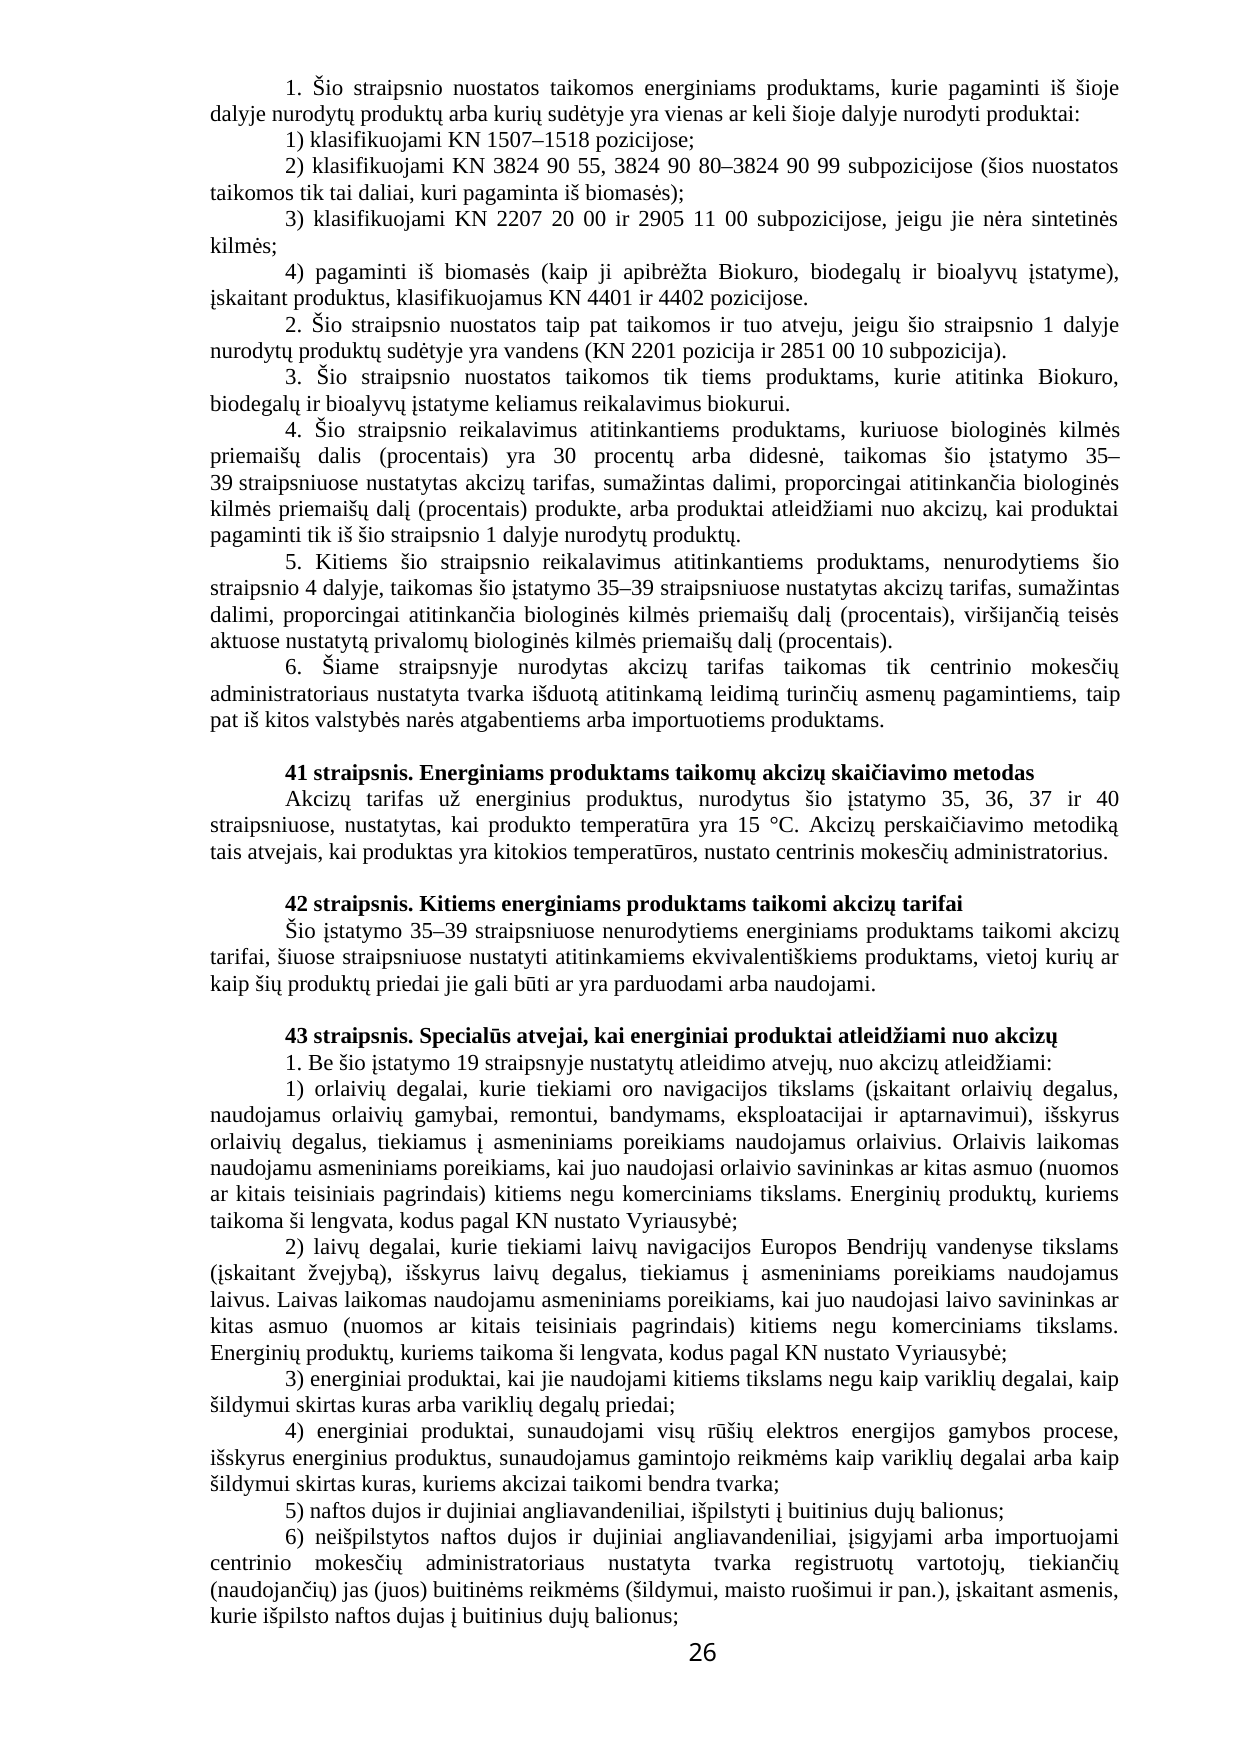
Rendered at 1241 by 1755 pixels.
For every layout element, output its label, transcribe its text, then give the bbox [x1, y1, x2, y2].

text 1. Be šio įstatymo 19 straipsnyje nustatytų atleidimo atvejų, nuo akcizų atleidžiami: [210, 1049, 1120, 1075]
text 43 straipsnis. Specialūs atvejai, kai energiniai produktai atleidžiami nuo akcizų [285, 1022, 1120, 1049]
text 2) laivų degalai, kurie tiekiami laivų navigacijos Europos Bendrijų vandenyse tikslams (įskaitant žvejybą), išskyrus laivų degalus, tiekiamus į asmeniniams poreikiams naudojamus laivus. Laivas laikomas naudojamu asmeniniams poreikiams, kai juo naudojasi laivo savininkas ar kitas asmuo (nuomos ar kitais teisiniais pagrindais) kitiems negu komerciniams tikslams. Energinių produktų, kuriems taikoma ši lengvata, kodus pagal KN nustato Vyriausybė; [210, 1233, 1120, 1365]
text 2. Šio straipsnio nuostatos taip pat taikomos ir tuo atveju, jeigu šio straipsnio 1 dalyje nurodytų produktų sudėtyje yra vandens (KN 2201 pozicija ir 2851 00 10 subpozicija). [210, 311, 1120, 363]
text Šio įstatymo 35–39 straipsniuose nenurodytiems energiniams produktams taikomi akcizų tarifai, šiuose straipsniuose nustatyti atitinkamiems ekvivalentiškiems produktams, vietoj kurių ar kaip šių produktų priedai jie gali būti ar yra parduodami arba naudojami. [210, 917, 1120, 996]
text 4) pagaminti iš biomasės (kaip ji apibrėžta Biokuro, biodegalų ir bioalyvų įstatyme), įskaitant produktus, klasifikuojamus KN 4401 ir 4402 pozicijose. [210, 258, 1120, 311]
text 41 straipsnis. Energiniams produktams taikomų akcizų skaičiavimo metodas [210, 759, 1120, 785]
text 42 straipsnis. Kitiems energiniams produktams taikomi akcizų tarifai [210, 891, 1120, 917]
text 3. Šio straipsnio nuostatos taikomos tik tiems produktams, kurie atitinka Biokuro, biodegalų ir bioalyvų įstatyme keliamus reikalavimus biokurui. [210, 363, 1120, 416]
text 2) klasifikuojami KN 3824 90 55, 3824 90 80–3824 90 99 subpozicijose (šios nuostatos taikomos tik tai daliai, kuri pagaminta iš biomasės); [210, 153, 1120, 205]
text 1. Šio straipsnio nuostatos taikomos energiniams produktams, kurie pagaminti iš šioje dalyje nurodytų produktų arba kurių sudėtyje yra vienas ar keli šioje dalyje nurodyti produktai: [210, 73, 1120, 126]
text 5. Kitiems šio straipsnio reikalavimus atitinkantiems produktams, nenurodytiems šio straipsnio 4 dalyje, taikomas šio įstatymo 35–39 straipsniuose nustatytas akcizų tarifas, sumažintas dalimi, proporcingai atitinkančia biologinės kilmės priemaišų dalį (procentais), viršijančią teisės aktuose nustatytą privalomų biologinės kilmės priemaišų dalį (procentais). [210, 548, 1120, 653]
text Akcizų tarifas už energinius produktus, nurodytus šio įstatymo 35, 36, 37 ir 40 straipsniuose, nustatytas, kai produkto temperatūra yra 15 °C. Akcizų perskaičiavimo metodiką tais atvejais, kai produktas yra kitokios temperatūros, nustato centrinis mokesčių administratorius. [210, 785, 1120, 864]
text 3) klasifikuojami KN 2207 20 00 ir 2905 11 00 subpozicijose, jeigu jie nėra sintetinės kilmės; [210, 205, 1120, 258]
text 6) neišpilstytos naftos dujos ir dujiniai angliavandeniliai, įsigyjami arba importuojami centrinio mokesčių administratoriaus nustatyta tvarka registruotų vartotojų, tiekiančių (naudojančių) jas (juos) buitinėms reikmėms (šildymui, maisto ruošimui ir pan.), įskaitant asmenis, kurie išpilsto naftos dujas į buitinius dujų balionus; [210, 1523, 1120, 1628]
text 6. Šiame straipsnyje nurodytas akcizų tarifas taikomas tik centrinio mokesčių administratoriaus nustatyta tvarka išduotą atitinkamą leidimą turinčių asmenų pagamintiems, taip pat iš kitos valstybės narės atgabentiems arba importuotiems produktams. [210, 653, 1120, 732]
text 4. Šio straipsnio reikalavimus atitinkantiems produktams, kuriuose biologinės kilmės priemaišų dalis (procentais) yra 30 procentų arba didesnė, taikomas šio įstatymo 35–39 straipsniuose nustatytas akcizų tarifas, sumažintas dalimi, proporcingai atitinkančia biologinės kilmės priemaišų dalį (procentais) produkte, arba produktai atleidžiami nuo akcizų, kai produktai pagaminti tik iš šio straipsnio 1 dalyje nurodytų produktų. [210, 416, 1120, 548]
text 5) naftos dujos ir dujiniai angliavandeniliai, išpilstyti į buitinius dujų balionus; [210, 1497, 1120, 1523]
text 3) energiniai produktai, kai jie naudojami kitiems tikslams negu kaip variklių degalai, kaip šildymui skirtas kuras arba variklių degalų priedai; [210, 1365, 1120, 1418]
text 1) orlaivių degalai, kurie tiekiami oro navigacijos tikslams (įskaitant orlaivių degalus, naudojamus orlaivių gamybai, remontui, bandymams, eksploatacijai ir aptarnavimui), išskyrus orlaivių degalus, tiekiamus į asmeniniams poreikiams naudojamus orlaivius. Orlaivis laikomas naudojamu asmeniniams poreikiams, kai juo naudojasi orlaivio savininkas ar kitas asmuo (nuomos ar kitais teisiniais pagrindais) kitiems negu komerciniams tikslams. Energinių produktų, kuriems taikoma ši lengvata, kodus pagal KN nustato Vyriausybė; [210, 1075, 1120, 1233]
text 4) energiniai produktai, sunaudojami visų rūšių elektros energijos gamybos procese, išskyrus energinius produktus, sunaudojamus gamintojo reikmėms kaip variklių degalai arba kaip šildymui skirtas kuras, kuriems akcizai taikomi bendra tvarka; [210, 1418, 1120, 1497]
text 1) klasifikuojami KN 1507–1518 pozicijose; [210, 126, 1120, 153]
